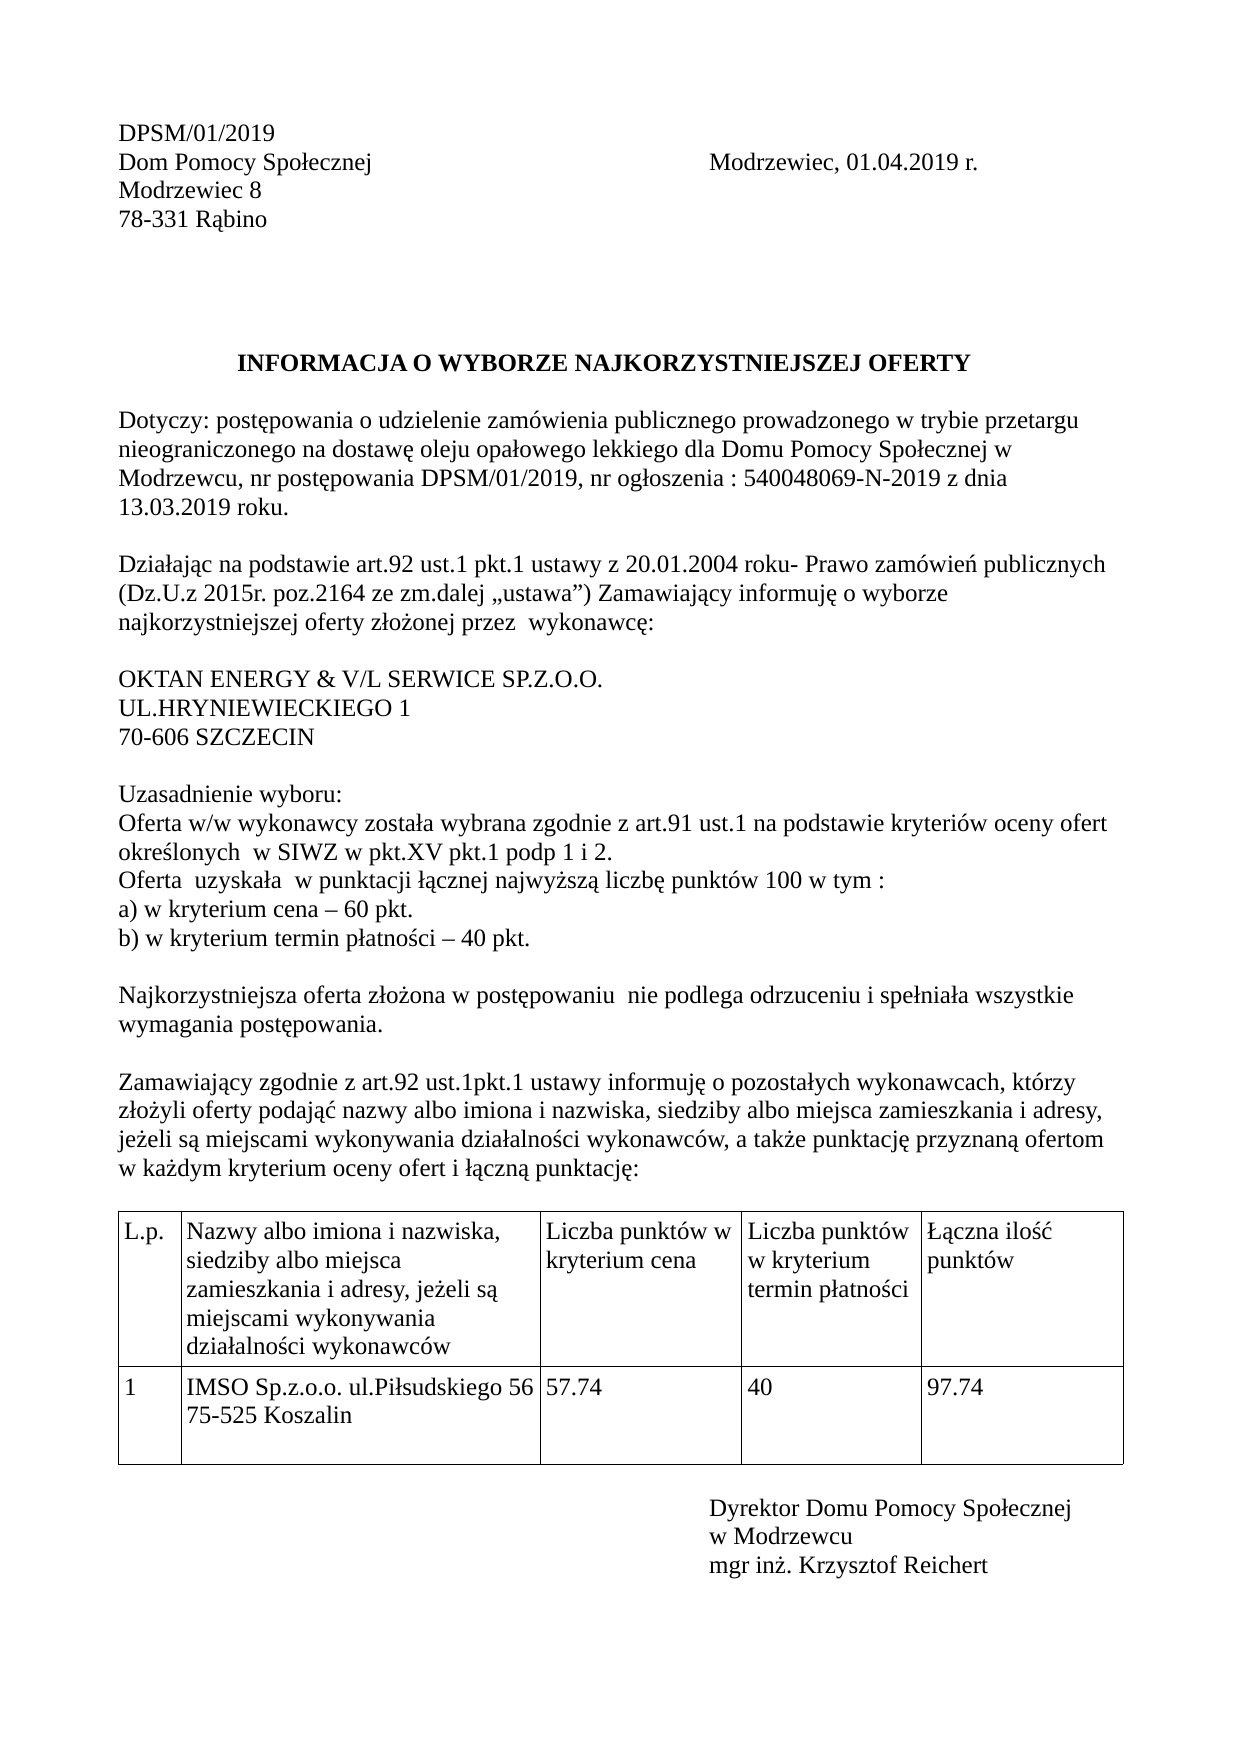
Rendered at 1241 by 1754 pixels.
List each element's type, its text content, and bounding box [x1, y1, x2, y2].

text Zamawiający zgodnie z art.92 ust.1pkt.1 ustawy informuję o pozostałych wykonawcach, którzy złożyli oferty podająć nazwy albo imiona i nazwiska, siedziby albo miejsca zamieszkania i adresy, jeżeli są miejscami wykonywania działalności wykonawców, a także punktację przyznaną ofertom w każdym kryterium oceny ofert i łączną punktację: [118, 1067, 1122, 1182]
table_header Nazwy albo imiona i nazwiska, siedziby albo miejsca zamieszkania i adresy, jeżeli są miejscami wykonywania działalności wykonawców [182, 1212, 540, 1366]
table_cell IMSO Sp.z.o.o. ul.Piłsudskiego 56 75-525 Koszalin [182, 1367, 540, 1464]
text Dom Pomocy Społecznej Modrzewiec, 01.04.2019 r. [118, 147, 1122, 176]
text w Modrzewcu [118, 1521, 1122, 1550]
text Dyrektor Domu Pomocy Społecznej [118, 1493, 1122, 1521]
text DPSM/01/2019 [118, 118, 1122, 147]
table_cell 97,74 [922, 1367, 1123, 1464]
text Najkorzystniejsza oferta złożona w postępowaniu nie podlega odrzuceniu i spełniała wszystkie wymagania postępowania. [118, 981, 1122, 1038]
text Uzasadnienie wyboru: [118, 779, 1122, 808]
text a) w kryterium cena – 60 pkt. [118, 894, 1122, 923]
table_header Liczba punktów w kryterium termin płatności [742, 1212, 921, 1366]
table_header Liczba punktów w kryterium cena [541, 1212, 741, 1366]
text (Dz.U.z 2015r. poz.2164 ze zm.dalej „ustawa”) Zamawiający informuję o wyborze najkorzystniejszej oferty złożonej przez wykonawcę: [118, 578, 1122, 636]
text INFORMACJA O WYBORZE NAJKORZYSTNIEJSZEJ OFERTY [118, 348, 1122, 377]
table_cell 40 [742, 1367, 921, 1464]
table_cell 57,74 [541, 1367, 741, 1464]
text UL.HRYNIEWIECKIEGO 1 [118, 693, 1122, 722]
text OKTAN ENERGY & V/L SERWICE SP.Z.O.O. [118, 664, 1122, 693]
text 78-331 Rąbino [118, 204, 1122, 233]
text mgr inż. Krzysztof Reichert [118, 1550, 1122, 1579]
text 70-606 SZCZECIN [118, 722, 1122, 751]
text Działając na podstawie art.92 ust.1 pkt.1 ustawy z 20.01.2004 roku- Prawo zamówień publicznych [118, 549, 1122, 578]
table_header Łączna ilość punktów [922, 1212, 1123, 1366]
text b) w kryterium termin płatności – 40 pkt. [118, 923, 1122, 952]
table_cell 1 [119, 1367, 181, 1464]
text Oferta w/w wykonawcy została wybrana zgodnie z art.91 ust.1 na podstawie kryteriów oceny ofert określonych w SIWZ w pkt.XV pkt.1 podp 1 i 2. [118, 808, 1122, 866]
table_header L.p. [119, 1212, 181, 1366]
text Dotyczy: postępowania o udzielenie zamówienia publicznego prowadzonego w trybie przetargu nieograniczonego na dostawę oleju opałowego lekkiego dla Domu Pomocy Społecznej w Modrzewcu, nr postępowania DPSM/01/2019, nr ogłoszenia : 540048069-N-2019 z dnia 13.03.2019 roku. [118, 406, 1122, 521]
text Oferta uzyskała w punktacji łącznej najwyższą liczbę punktów 100 w tym : [118, 866, 1122, 894]
text Modrzewiec 8 [118, 176, 1122, 204]
